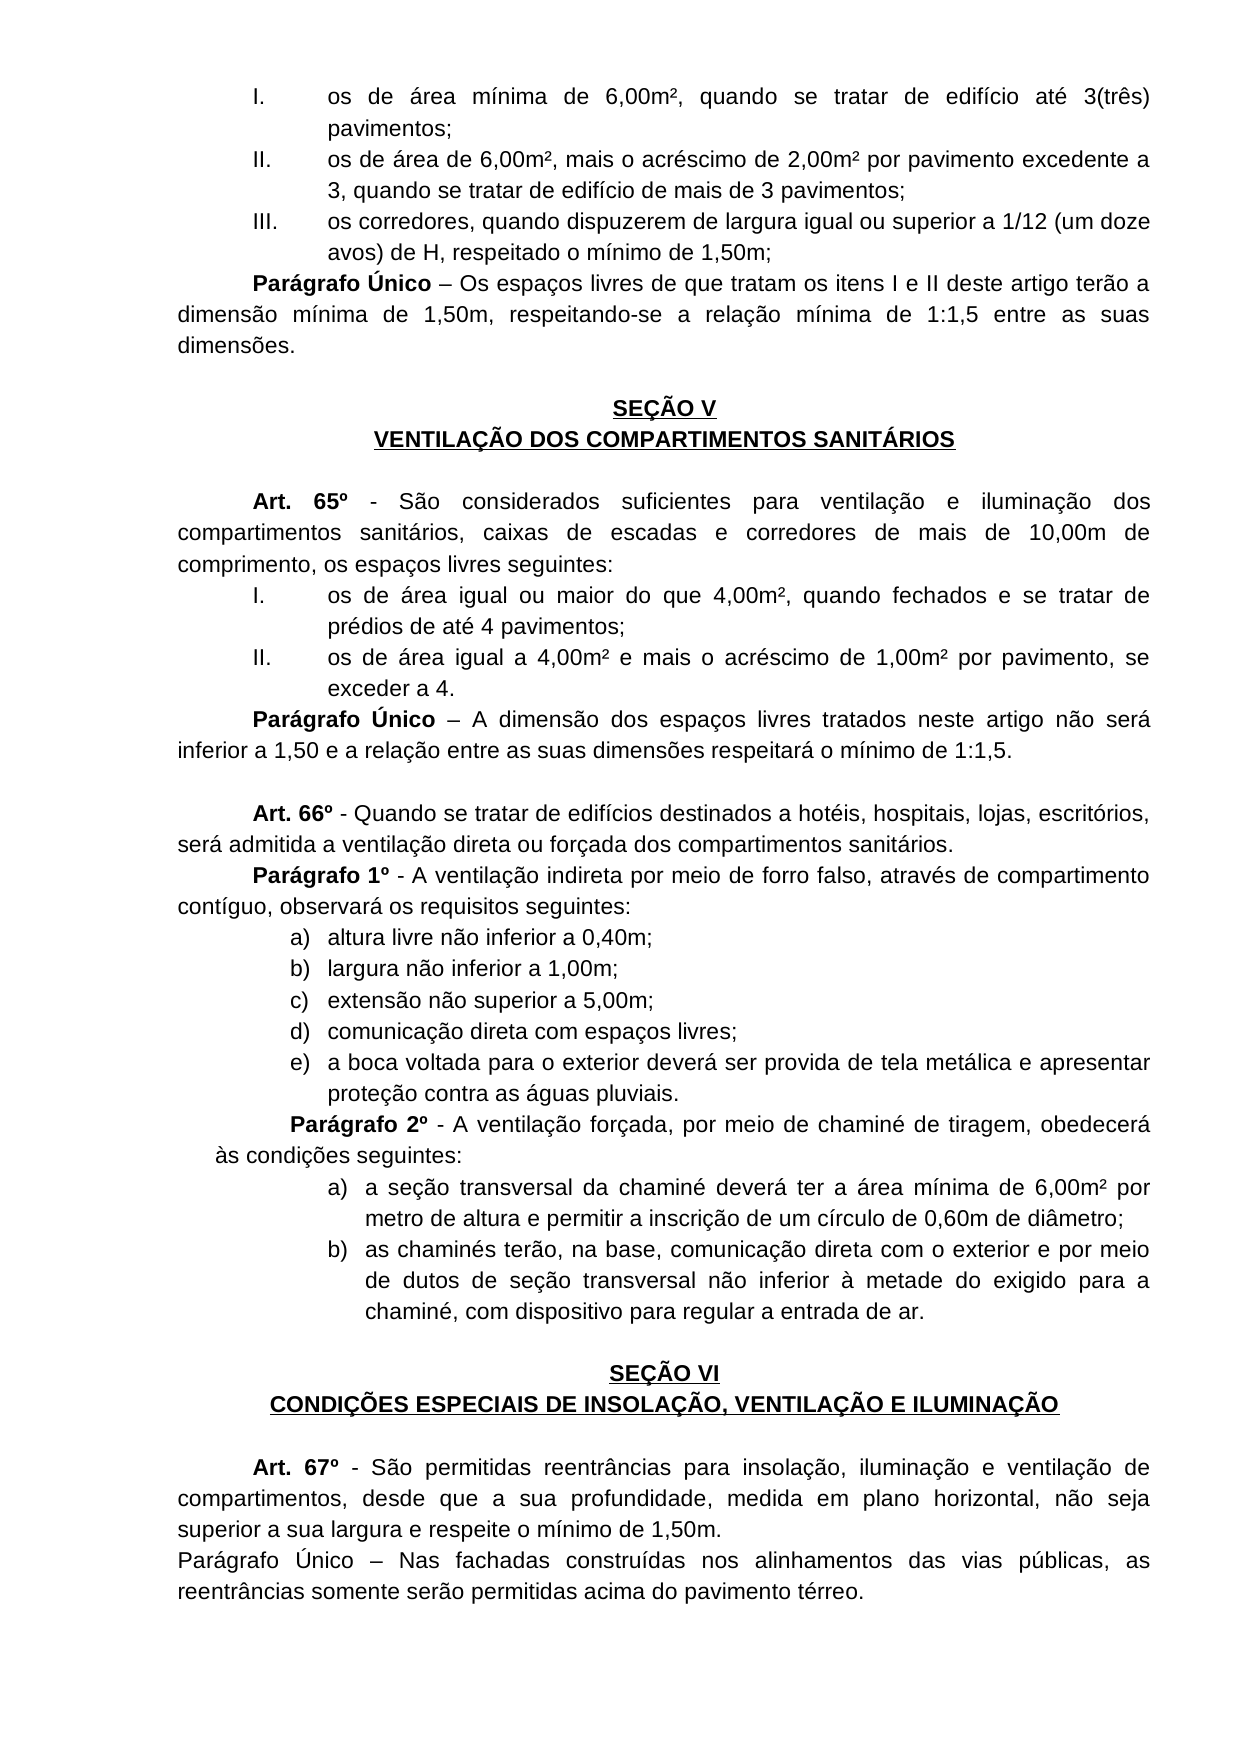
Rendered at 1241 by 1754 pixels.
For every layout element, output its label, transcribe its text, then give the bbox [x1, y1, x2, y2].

list extensão não superior a 5,00m; [290, 986, 1152, 1013]
text VENTILAÇÃO DOS COMPARTIMENTOS SANITÁRIOS [177, 425, 1152, 452]
list largura não inferior a 1,00m; [290, 955, 1152, 982]
text CONDIÇÕES ESPECIAIS DE INSOLAÇÃO, VENTILAÇÃO E ILUMINAÇÃO [177, 1391, 1152, 1418]
text Parágrafo 1º - A ventilação indireta por meio de forro falso, através de compartimento contíguo, observará os requisitos seguintes: [177, 861, 1152, 919]
list os de área mínima de 6,00m², quando se tratar de edifício até 3(três) pavimentos; [252, 83, 1152, 141]
list altura livre não inferior a 0,40m; [290, 924, 1152, 951]
text Art. 65º - São considerados suficientes para ventilação e iluminação dos compartimentos sanitários, caixas de escadas e corredores de mais de 10,00m de comprimento, os espaços livres seguintes: [177, 488, 1152, 577]
list a seção transversal da chaminé deverá ter a área mínima de 6,00m² por metro de altura e permitir a inscrição de um círculo de 0,60m de diâmetro; [327, 1173, 1152, 1231]
list os de área de 6,00m², mais o acréscimo de 2,00m² por pavimento excedente a 3, quando se tratar de edifício de mais de 3 pavimentos; [252, 145, 1152, 203]
text Art. 66º - Quando se tratar de edifícios destinados a hotéis, hospitais, lojas, escritórios, será admitida a ventilação direta ou forçada dos compartimentos sanitários. [177, 799, 1152, 857]
text Parágrafo 2º - A ventilação forçada, por meio de chaminé de tiragem, obedecerá às condições seguintes: [215, 1111, 1152, 1169]
text Parágrafo Único – Nas fachadas construídas nos alinhamentos das vias públicas, as reentrâncias somente serão permitidas acima do pavimento térreo. [177, 1547, 1152, 1605]
text Parágrafo Único – A dimensão dos espaços livres tratados neste artigo não será inferior a 1,50 e a relação entre as suas dimensões respeitará o mínimo de 1:1,5. [177, 706, 1152, 764]
text SEÇÃO VI [177, 1360, 1152, 1387]
list comunicação direta com espaços livres; [290, 1017, 1152, 1044]
list as chaminés terão, na base, comunicação direta com o exterior e por meio de dutos de seção transversal não inferior à metade do exigido para a chaminé, com dispositivo para regular a entrada de ar. [327, 1235, 1152, 1324]
text Art. 67º - São permitidas reentrâncias para insolação, iluminação e ventilação de compartimentos, desde que a sua profundidade, medida em plano horizontal, não seja superior a sua largura e respeite o mínimo de 1,50m. [177, 1453, 1152, 1542]
list os de área igual a 4,00m² e mais o acréscimo de 1,00m² por pavimento, se exceder a 4. [252, 643, 1152, 702]
list a boca voltada para o exterior deverá ser provida de tela metálica e apresentar proteção contra as águas pluviais. [290, 1048, 1152, 1106]
list os corredores, quando dispuzerem de largura igual ou superior a 1/12 (um doze avos) de H, respeitado o mínimo de 1,50m; [252, 207, 1152, 266]
text Parágrafo Único – Os espaços livres de que tratam os itens I e II deste artigo terão a dimensão mínima de 1,50m, respeitando-se a relação mínima de 1:1,5 entre as suas dimensões. [177, 269, 1152, 359]
text SEÇÃO V [177, 394, 1152, 421]
list os de área igual ou maior do que 4,00m², quando fechados e se tratar de prédios de até 4 pavimentos; [252, 581, 1152, 639]
